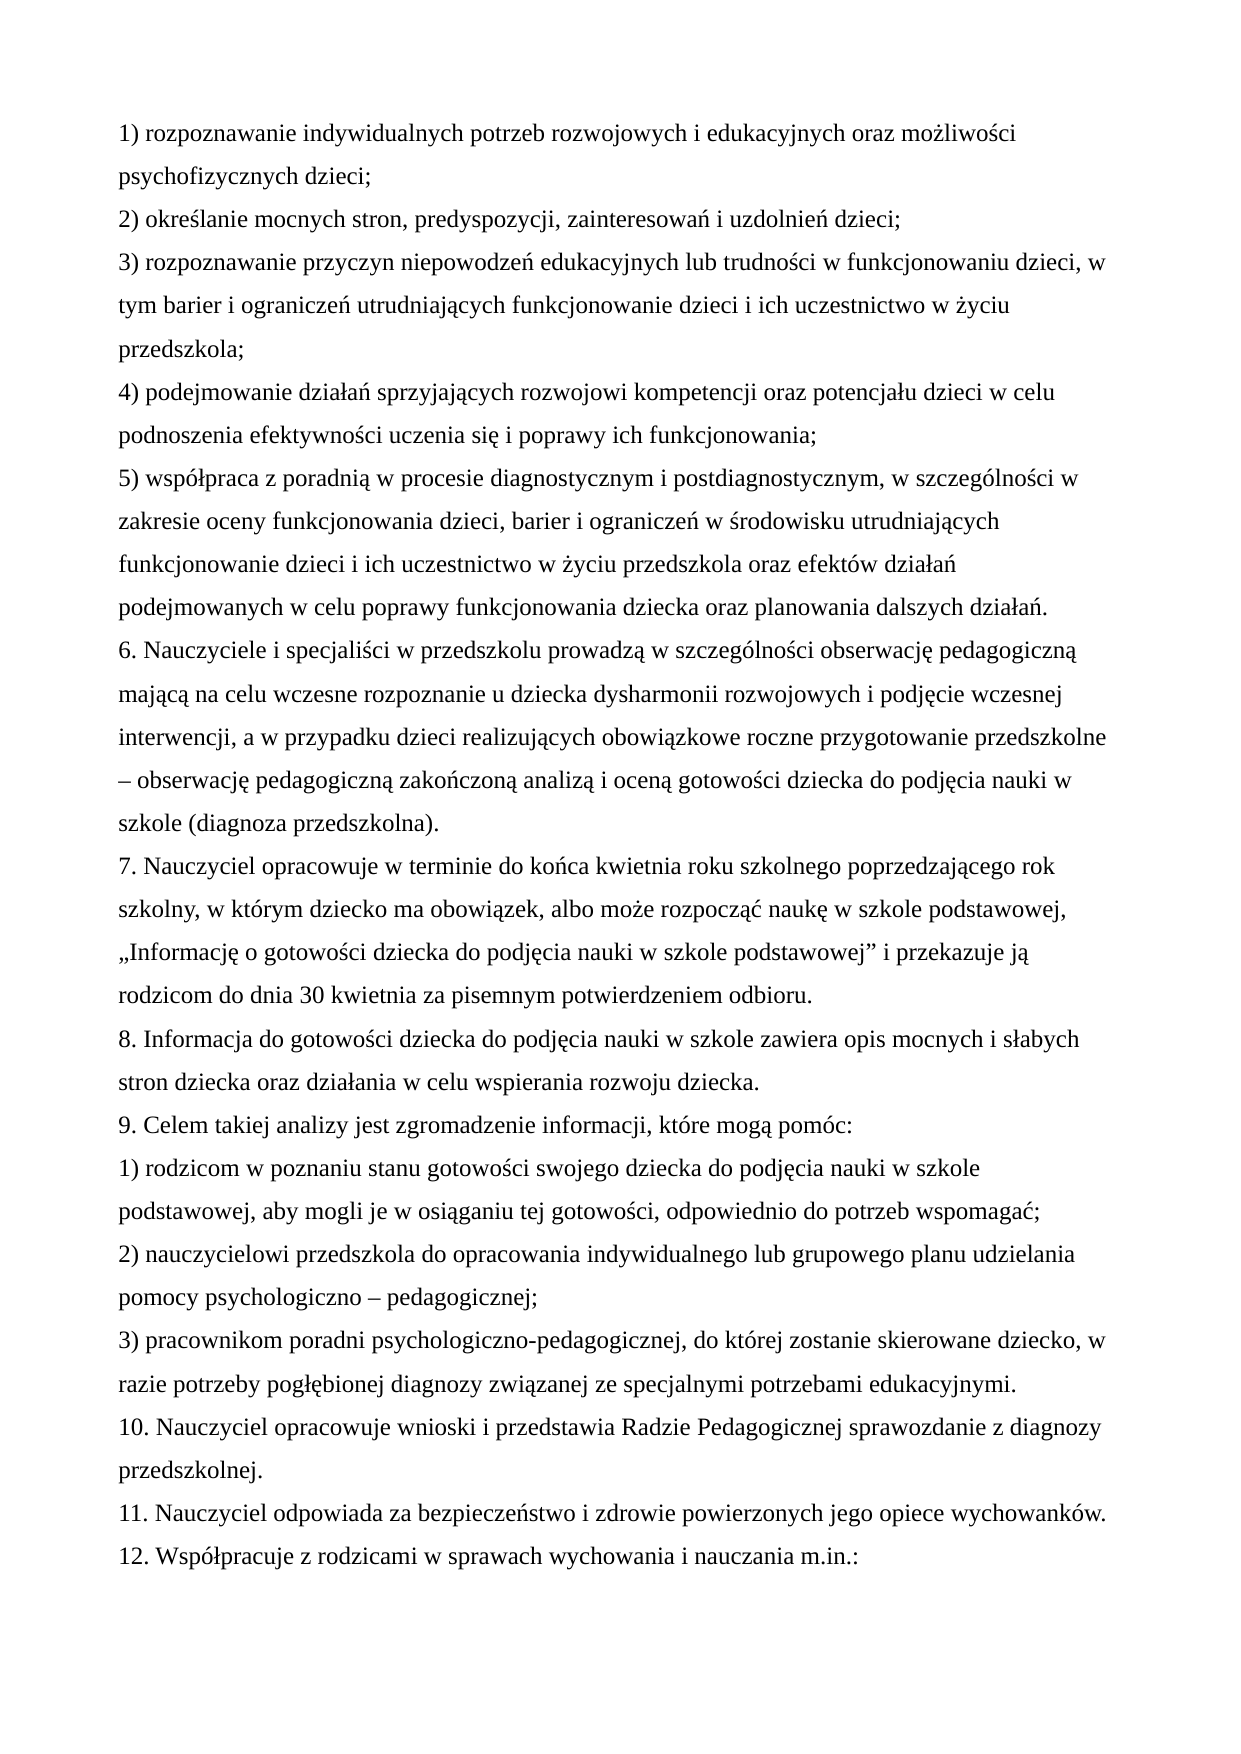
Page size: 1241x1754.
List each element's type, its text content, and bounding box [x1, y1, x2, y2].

text 2) nauczycielowi przedszkola do opracowania indywidualnego lub grupowego planu udzielania pomocy psychologiczno – pedagogicznej; [118, 1239, 1122, 1311]
text 7. Nauczyciel opracowuje w terminie do końca kwietnia roku szkolnego poprzedzającego rok szkolny, w którym dziecko ma obowiązek, albo może rozpocząć naukę w szkole podstawowej, „Informację o gotowości dziecka do podjęcia nauki w szkole podstawowej” i przekazuje ją rodzicom do dnia 30 kwietnia za pisemnym potwierdzeniem odbioru. [118, 851, 1122, 1009]
text 10. Nauczyciel opracowuje wnioski i przedstawia Radzie Pedagogicznej sprawozdanie z diagnozy przedszkolnej. [118, 1412, 1122, 1484]
text 1) rodzicom w poznaniu stanu gotowości swojego dziecka do podjęcia nauki w szkole podstawowej, aby mogli je w osiąganiu tej gotowości, odpowiednio do potrzeb wspomagać; [118, 1153, 1122, 1225]
text 3) pracownikom poradni psychologiczno-pedagogicznej, do której zostanie skierowane dziecko, w razie potrzeby pogłębionej diagnozy związanej ze specjalnymi potrzebami edukacyjnymi. [118, 1326, 1122, 1397]
text 9. Celem takiej analizy jest zgromadzenie informacji, które mogą pomóc: [118, 1110, 1122, 1139]
text 2) określanie mocnych stron, predyspozycji, zainteresowań i uzdolnień dzieci; [118, 204, 1122, 233]
text 11. Nauczyciel odpowiada za bezpieczeństwo i zdrowie powierzonych jego opiece wychowanków. 12. Współpracuje z rodzicami w sprawach wychowania i nauczania m.in.: [118, 1498, 1122, 1570]
text 1) rozpoznawanie indywidualnych potrzeb rozwojowych i edukacyjnych oraz możliwości psychofizycznych dzieci; [118, 118, 1122, 190]
text 6. Nauczyciele i specjaliści w przedszkolu prowadzą w szczególności obserwację pedagogiczną mającą na celu wczesne rozpoznanie u dziecka dysharmonii rozwojowych i podjęcie wczesnej interwencji, a w przypadku dzieci realizujących obowiązkowe roczne przygotowanie przedszkolne – obserwację pedagogiczną zakończoną analizą i oceną gotowości dziecka do podjęcia nauki w szkole (diagnoza przedszkolna). [118, 636, 1122, 837]
text 3) rozpoznawanie przyczyn niepowodzeń edukacyjnych lub trudności w funkcjonowaniu dzieci, w tym barier i ograniczeń utrudniających funkcjonowanie dzieci i ich uczestnictwo w życiu przedszkola; [118, 247, 1122, 362]
text 5) współpraca z poradnią w procesie diagnostycznym i postdiagnostycznym, w szczególności w zakresie oceny funkcjonowania dzieci, barier i ograniczeń w środowisku utrudniających funkcjonowanie dzieci i ich uczestnictwo w życiu przedszkola oraz efektów działań podejmowanych w celu poprawy funkcjonowania dziecka oraz planowania dalszych działań. [118, 463, 1122, 621]
text 8. Informacja do gotowości dziecka do podjęcia nauki w szkole zawiera opis mocnych i słabych stron dziecka oraz działania w celu wspierania rozwoju dziecka. [118, 1024, 1122, 1096]
text 4) podejmowanie działań sprzyjających rozwojowi kompetencji oraz potencjału dzieci w celu podnoszenia efektywności uczenia się i poprawy ich funkcjonowania; [118, 377, 1122, 449]
